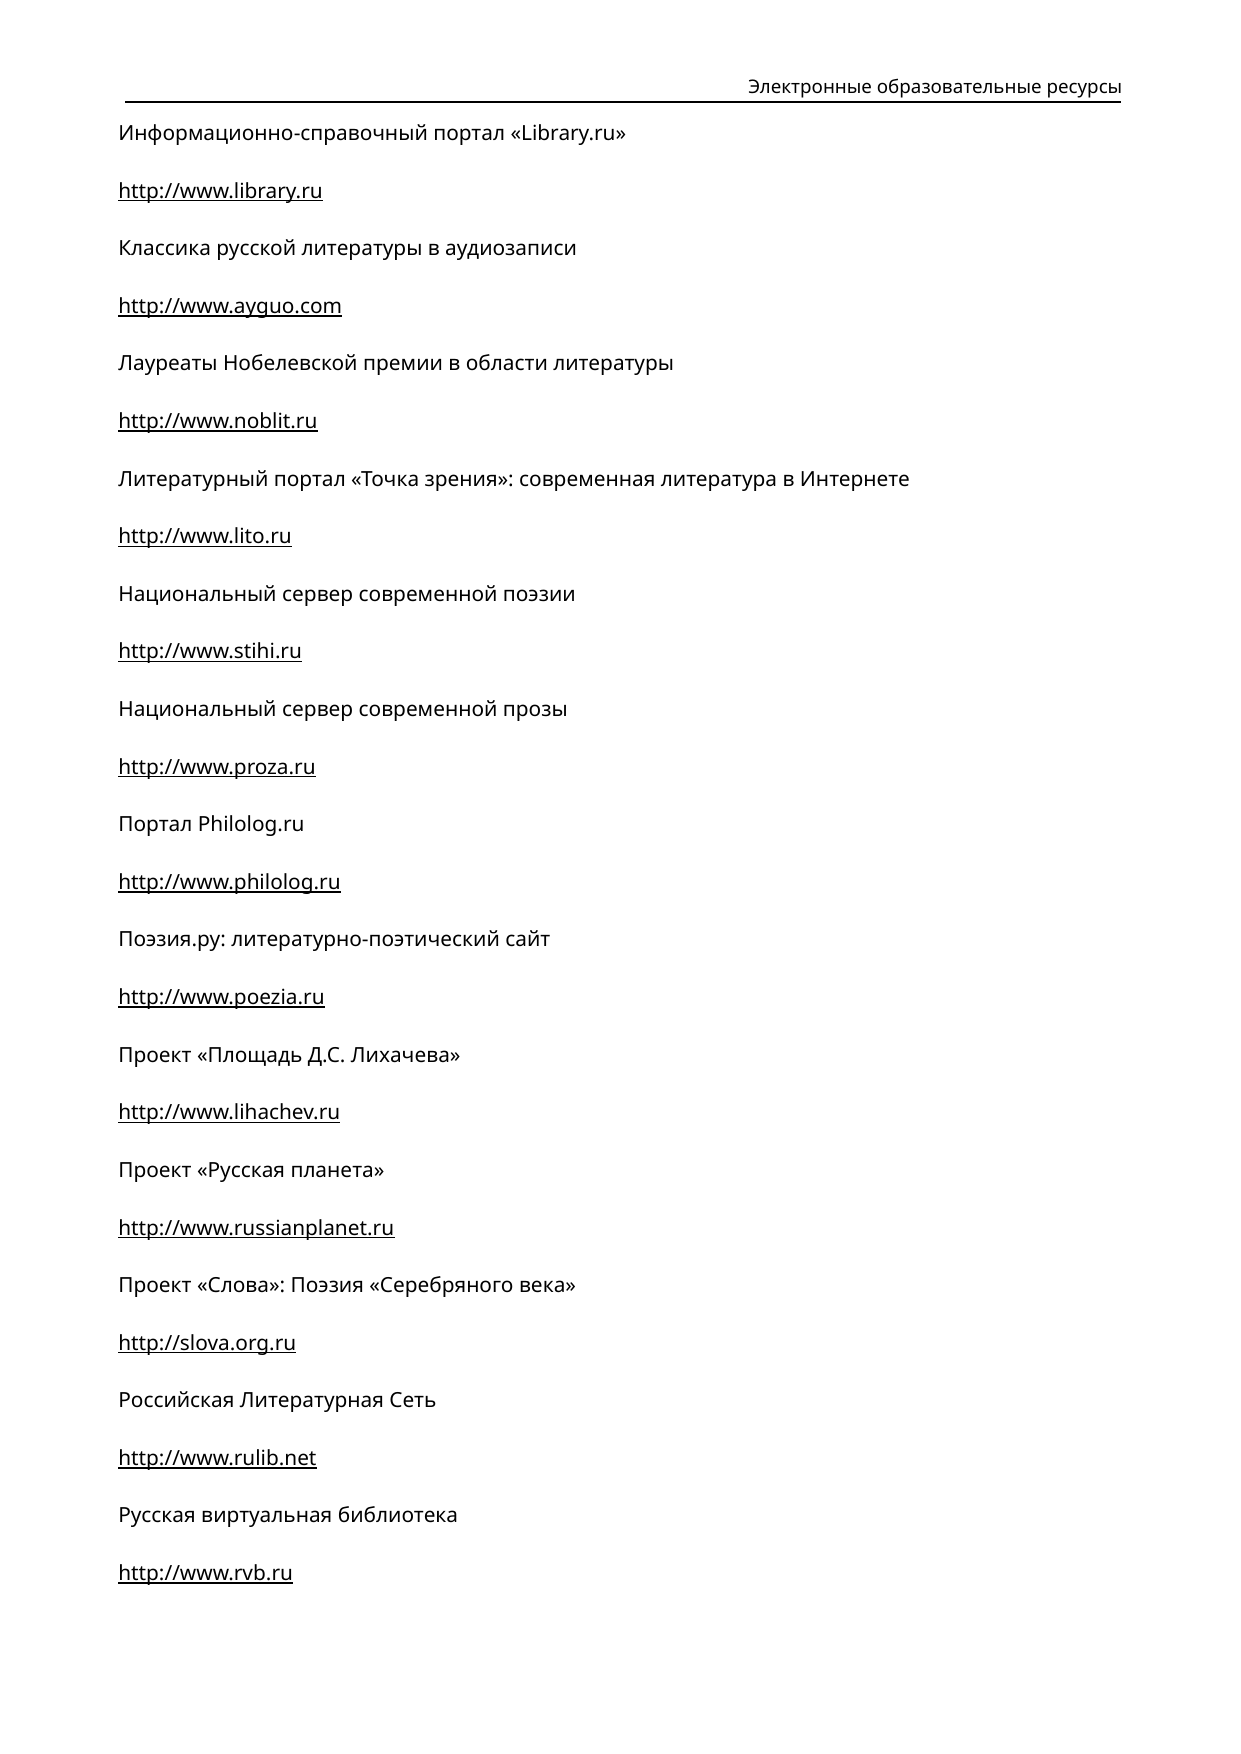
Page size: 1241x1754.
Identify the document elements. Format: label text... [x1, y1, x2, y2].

text http://www.ayguo.com [118, 291, 1122, 319]
text http://slova.org.ru [118, 1328, 1122, 1356]
text Классика русской литературы в аудиозаписи [118, 233, 1122, 262]
text Проект «Слова»: Поэзия «Серебряного века» [118, 1270, 1122, 1299]
text Проект «Площадь Д.С. Лихачева» [118, 1040, 1122, 1068]
text Национальный сервер современной прозы [118, 694, 1122, 723]
text http://www.library.ru [118, 176, 1122, 204]
text http://www.stihi.ru [118, 637, 1122, 665]
text http://www.rulib.net [118, 1443, 1122, 1471]
text Поэзия.ру: литературно-поэтический сайт [118, 924, 1122, 953]
text Литературный портал «Точка зрения»: современная литература в Интернете [118, 464, 1122, 492]
text http://www.rvb.ru [118, 1558, 1122, 1587]
text http://www.russianplanet.ru [118, 1213, 1122, 1241]
text http://www.philolog.ru [118, 867, 1122, 895]
text Национальный сервер современной поэзии [118, 579, 1122, 607]
text Портал Philolog.ru [118, 809, 1122, 838]
text http://www.proza.ru [118, 752, 1122, 780]
text Информационно-справочный портал «Library.ru» [118, 118, 1122, 147]
text Лауреаты Нобелевской премии в области литературы [118, 348, 1122, 377]
text Проект «Русская планета» [118, 1155, 1122, 1183]
text Русская виртуальная библиотека [118, 1501, 1122, 1529]
text Российская Литературная Сеть [118, 1385, 1122, 1414]
text http://www.lito.ru [118, 521, 1122, 550]
text http://www.poezia.ru [118, 982, 1122, 1011]
text http://www.noblit.ru [118, 406, 1122, 434]
text http://www.lihachev.ru [118, 1097, 1122, 1126]
